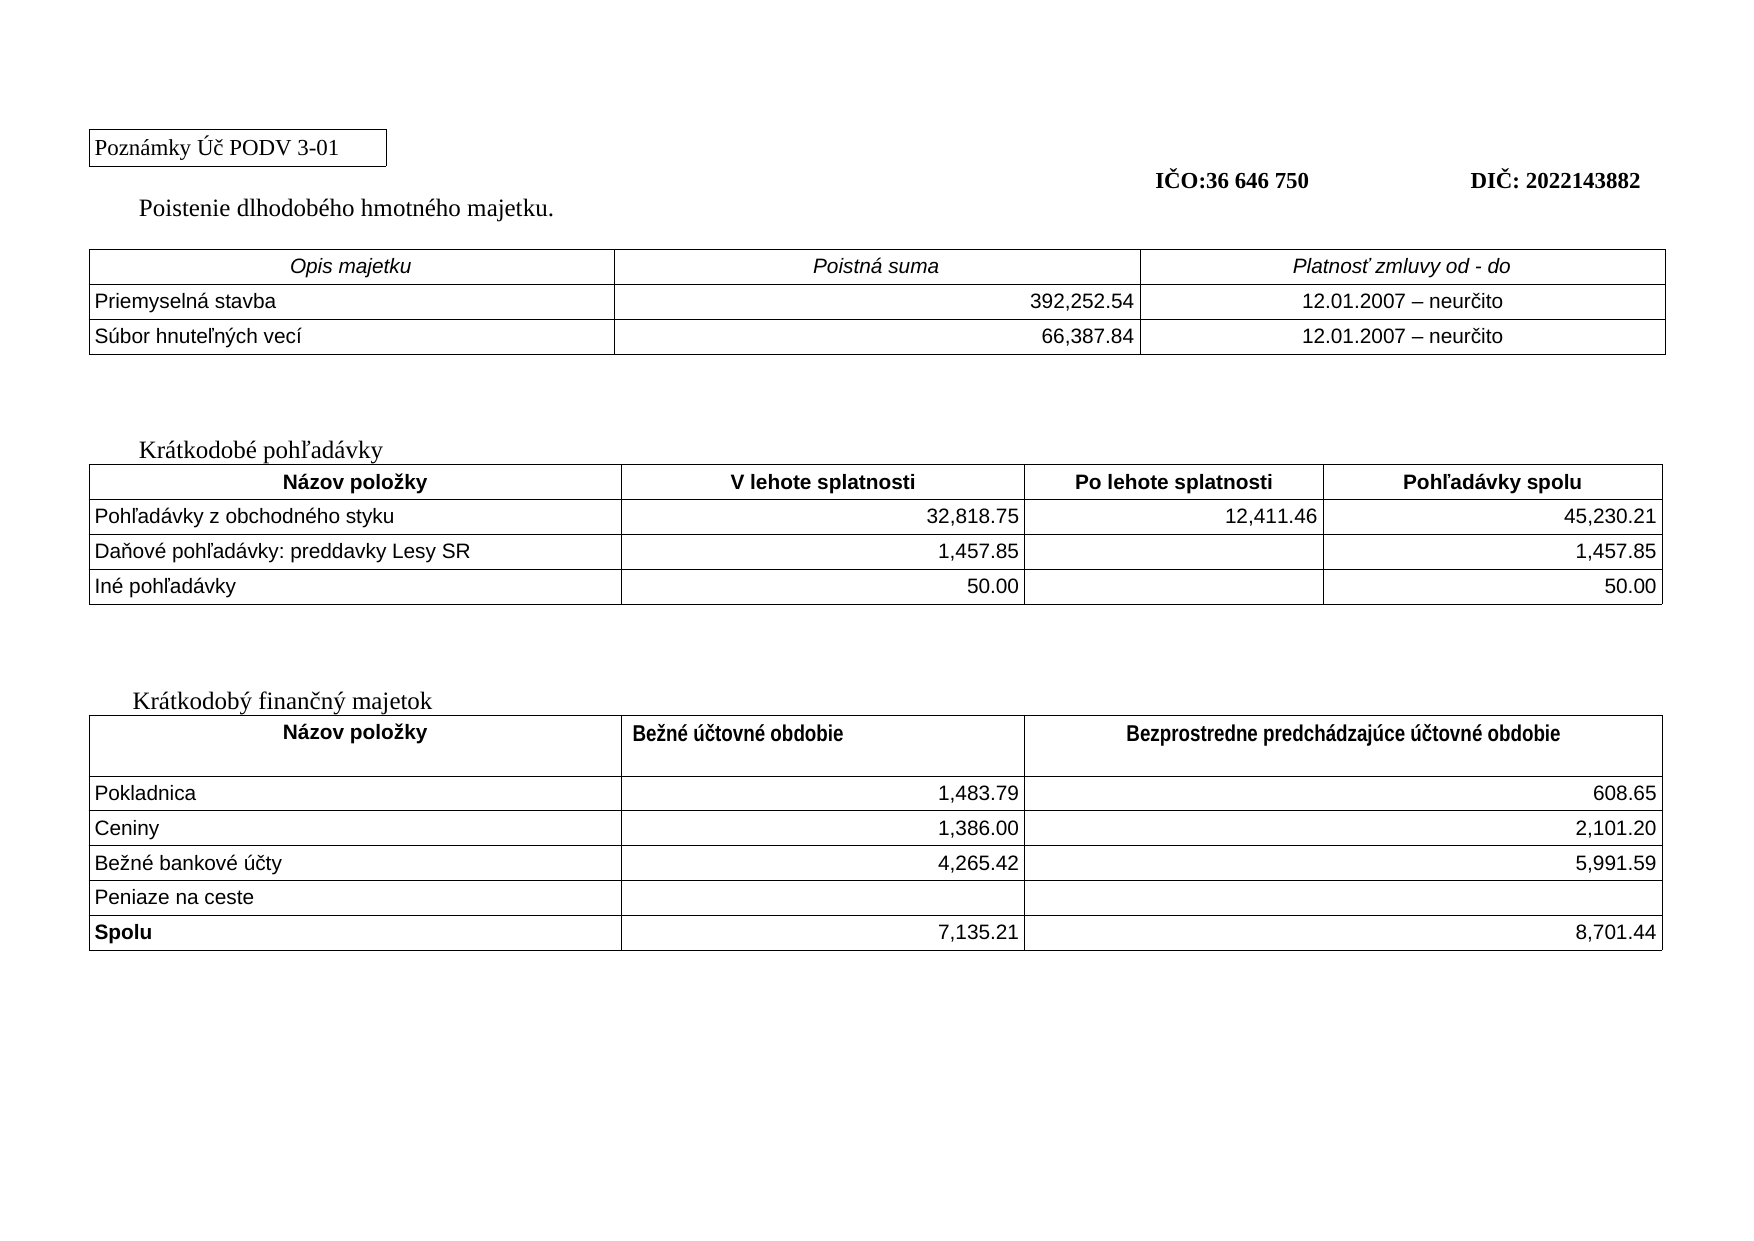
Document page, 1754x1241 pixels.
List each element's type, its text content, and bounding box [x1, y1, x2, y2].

table_cell Pohľadávky z obchodného styku [90, 500, 621, 534]
table_cell Daňové pohľadávky: preddavky Lesy SR [90, 535, 621, 569]
table_cell Pokladnica [90, 777, 621, 810]
table_header Po lehote splatnosti [1025, 465, 1323, 499]
table_header Názov položky [90, 465, 621, 499]
table_cell 66 387,84 [615, 320, 1140, 353]
table_cell Iné pohľadávky [90, 570, 621, 603]
table_cell 12.01.2007 – neurčito [1141, 285, 1665, 319]
table_cell 1 457,85 [622, 535, 1024, 569]
table_cell 50,00 [622, 570, 1024, 603]
table_cell 5 991,59 [1025, 846, 1662, 880]
table_cell 1 483,79 [622, 777, 1024, 810]
table_cell 8 701,44 [1025, 916, 1662, 949]
text Krátkodobé pohľadávky [89, 437, 1665, 464]
table_cell 7 135,21 [622, 916, 1024, 949]
table_cell Ceniny [90, 811, 621, 845]
table_cell Súbor hnuteľných vecí [90, 320, 614, 353]
table_header Bezprostredne predchádzajúce účtovné obdobie [1025, 716, 1662, 776]
table_cell [1025, 570, 1323, 603]
table_cell 1 457,85 [1324, 535, 1662, 569]
table_cell 1 386,00 [622, 811, 1024, 845]
text Poistenie dlhodobého hmotného majetku. [89, 194, 1665, 221]
table_header Bežné účtovné obdobie [622, 716, 1024, 776]
text Krátkodobý finančný majetok [89, 687, 1665, 714]
table_cell [1025, 881, 1662, 915]
table_cell [1025, 535, 1323, 569]
table_cell [622, 881, 1024, 915]
table_cell 392 252,54 [615, 285, 1140, 319]
table_cell 12.01.2007 – neurčito [1141, 320, 1665, 353]
table_header V lehote splatnosti [622, 465, 1024, 499]
table_cell 2 101,20 [1025, 811, 1662, 845]
table_cell 45 230,21 [1324, 500, 1662, 534]
table_cell 32 818,75 [622, 500, 1024, 534]
table_cell Spolu [90, 916, 621, 949]
table_cell Priemyselná stavba [90, 285, 614, 319]
table_cell Bežné bankové účty [90, 846, 621, 880]
table_cell Peniaze na ceste [90, 881, 621, 915]
table_header Poznámky Úč PODV 3-01 [90, 130, 386, 166]
table_cell 4 265,42 [622, 846, 1024, 880]
table_cell 12 411,46 [1025, 500, 1323, 534]
text IČO:36 646 750 DIČ: 2022143882 [89, 166, 1665, 194]
table_header Platnosť zmluvy od - do [1141, 250, 1665, 284]
table_cell 50,00 [1324, 570, 1662, 603]
table_header Opis majetku [90, 250, 614, 284]
table_header Poistná suma [615, 250, 1140, 284]
table_cell 608,65 [1025, 777, 1662, 810]
table_header Pohľadávky spolu [1324, 465, 1662, 499]
table_header Názov položky [90, 716, 621, 776]
